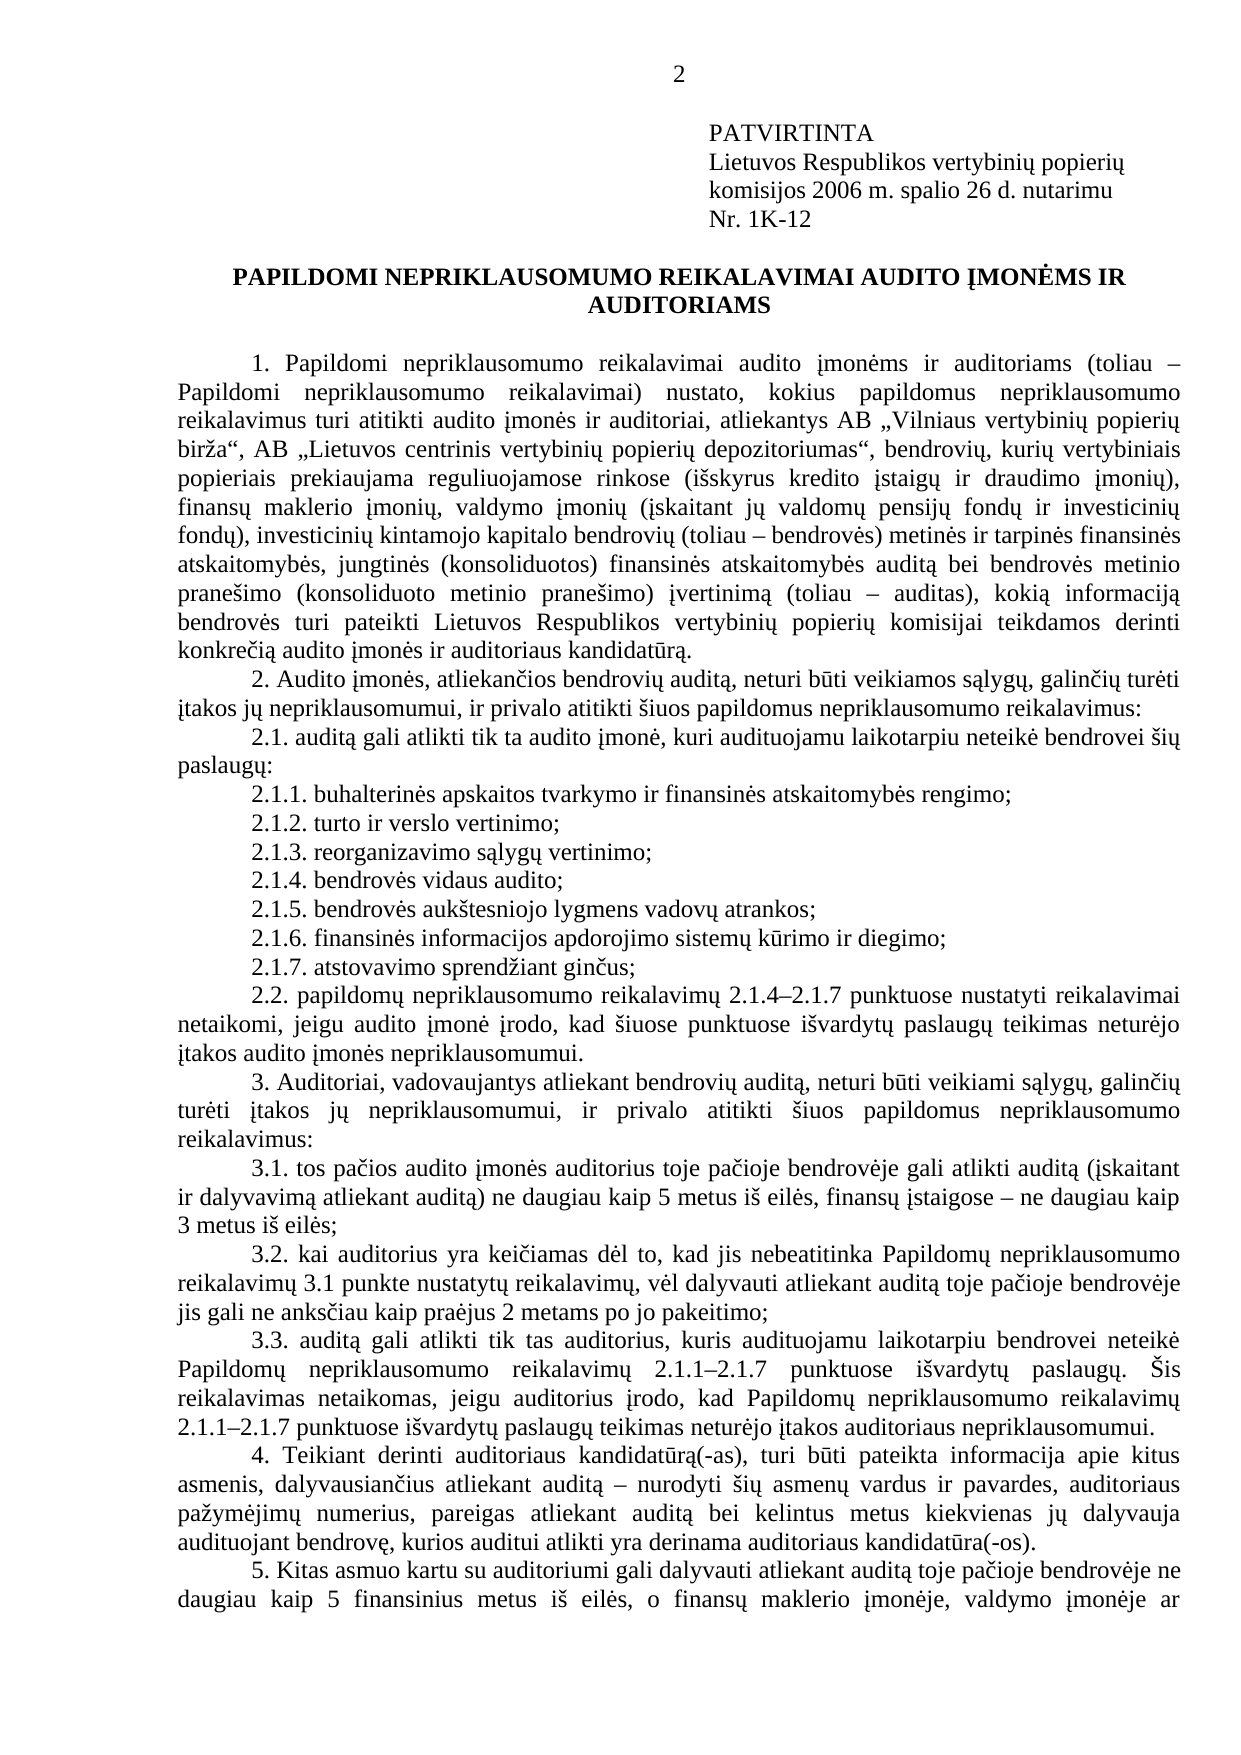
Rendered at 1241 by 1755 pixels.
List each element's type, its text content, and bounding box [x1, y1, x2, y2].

text Lietuvos Respublikos vertybinių popierių [177, 147, 1181, 176]
text 2.1. auditą gali atlikti tik ta audito įmonė, kuri audituojamu laikotarpiu neteikė bendrovei šių paslaugų: [177, 722, 1181, 779]
text 2.1.5. bendrovės aukštesniojo lygmens vadovų atrankos; [177, 894, 1181, 923]
text 2.1.7. atstovavimo sprendžiant ginčus; [177, 952, 1181, 981]
text 2.1.4. bendrovės vidaus audito; [177, 866, 1181, 894]
text 4. Teikiant derinti auditoriaus kandidatūrą(-as), turi būti pateikta informacija apie kitus asmenis, dalyvausiančius atliekant auditą – nurodyti šių asmenų vardus ir pavardes, auditoriaus pažymėjimų numerius, pareigas atliekant auditą bei kelintus metus kiekvienas jų dalyvauja audituojant bendrovę, kurios auditui atlikti yra derinama auditoriaus kandidatūra(-os). [177, 1441, 1181, 1556]
text 2.1.3. reorganizavimo sąlygų vertinimo; [177, 837, 1181, 866]
text 3.3. auditą gali atlikti tik tas auditorius, kuris audituojamu laikotarpiu bendrovei neteikė Papildomų nepriklausomumo reikalavimų 2.1.1–2.1.7 punktuose išvardytų paslaugų. Šis reikalavimas netaikomas, jeigu auditorius įrodo, kad Papildomų nepriklausomumo reikalavimų 2.1.1–2.1.7 punktuose išvardytų paslaugų teikimas neturėjo įtakos auditoriaus nepriklausomumui. [177, 1326, 1181, 1441]
text Nr. 1K-12 [177, 204, 1181, 233]
text 2.1.2. turto ir verslo vertinimo; [177, 808, 1181, 837]
text 3. Auditoriai, vadovaujantys atliekant bendrovių auditą, neturi būti veikiami sąlygų, galinčių turėti įtakos jų nepriklausomumui, ir privalo atitikti šiuos papildomus nepriklausomumo reikalavimus: [177, 1067, 1181, 1153]
text 3.2. kai auditorius yra keičiamas dėl to, kad jis nebeatitinka Papildomų nepriklausomumo reikalavimų 3.1 punkte nustatytų reikalavimų, vėl dalyvauti atliekant auditą toje pačioje bendrovėje jis gali ne anksčiau kaip praėjus 2 metams po jo pakeitimo; [177, 1239, 1181, 1326]
text 2. Audito įmonės, atliekančios bendrovių auditą, neturi būti veikiamos sąlygų, galinčių turėti įtakos jų nepriklausomumui, ir privalo atitikti šiuos papildomus nepriklausomumo reikalavimus: [177, 664, 1181, 722]
text 5. Kitas asmuo kartu su auditoriumi gali dalyvauti atliekant auditą toje pačioje bendrovėje ne daugiau kaip 5 finansinius metus iš eilės, o finansų maklerio įmonėje, valdymo įmonėje ar [177, 1556, 1181, 1613]
text PAPILDOMI NEPRIKLAUSOMUMO REIKALAVIMAI AUDITO ĮMONĖMS IR AUDITORIAMS [177, 262, 1181, 319]
text 2.2. papildomų nepriklausomumo reikalavimų 2.1.4–2.1.7 punktuose nustatyti reikalavimai netaikomi, jeigu audito įmonė įrodo, kad šiuose punktuose išvardytų paslaugų teikimas neturėjo įtakos audito įmonės nepriklausomumui. [177, 981, 1181, 1067]
text 2.1.1. buhalterinės apskaitos tvarkymo ir finansinės atskaitomybės rengimo; [177, 779, 1181, 808]
text 1. Papildomi nepriklausomumo reikalavimai audito įmonėms ir auditoriams (toliau – Papildomi nepriklausomumo reikalavimai) nustato, kokius papildomus nepriklausomumo reikalavimus turi atitikti audito įmonės ir auditoriai, atliekantys AB „Vilniaus vertybinių popierių birža“, AB „Lietuvos centrinis vertybinių popierių depozitoriumas“, bendrovių, kurių vertybiniais popieriais prekiaujama reguliuojamose rinkose (išskyrus kredito įstaigų ir draudimo įmonių), finansų maklerio įmonių, valdymo įmonių (įskaitant jų valdomų pensijų fondų ir investicinių fondų), investicinių kintamojo kapitalo bendrovių (toliau – bendrovės) metinės ir tarpinės finansinės atskaitomybės, jungtinės (konsoliduotos) finansinės atskaitomybės auditą bei bendrovės metinio pranešimo (konsoliduoto metinio pranešimo) įvertinimą (toliau – auditas), kokią informaciją bendrovės turi pateikti Lietuvos Respublikos vertybinių popierių komisijai teikdamos derinti konkrečią audito įmonės ir auditoriaus kandidatūrą. [177, 348, 1181, 664]
text 3.1. tos pačios audito įmonės auditorius toje pačioje bendrovėje gali atlikti auditą (įskaitant ir dalyvavimą atliekant auditą) ne daugiau kaip 5 metus iš eilės, finansų įstaigose – ne daugiau kaip 3 metus iš eilės; [177, 1153, 1181, 1239]
text PATVIRTINTA [709, 118, 1181, 147]
text 2.1.6. finansinės informacijos apdorojimo sistemų kūrimo ir diegimo; [177, 923, 1181, 952]
text komisijos 2006 m. spalio 26 d. nutarimu [177, 176, 1181, 204]
